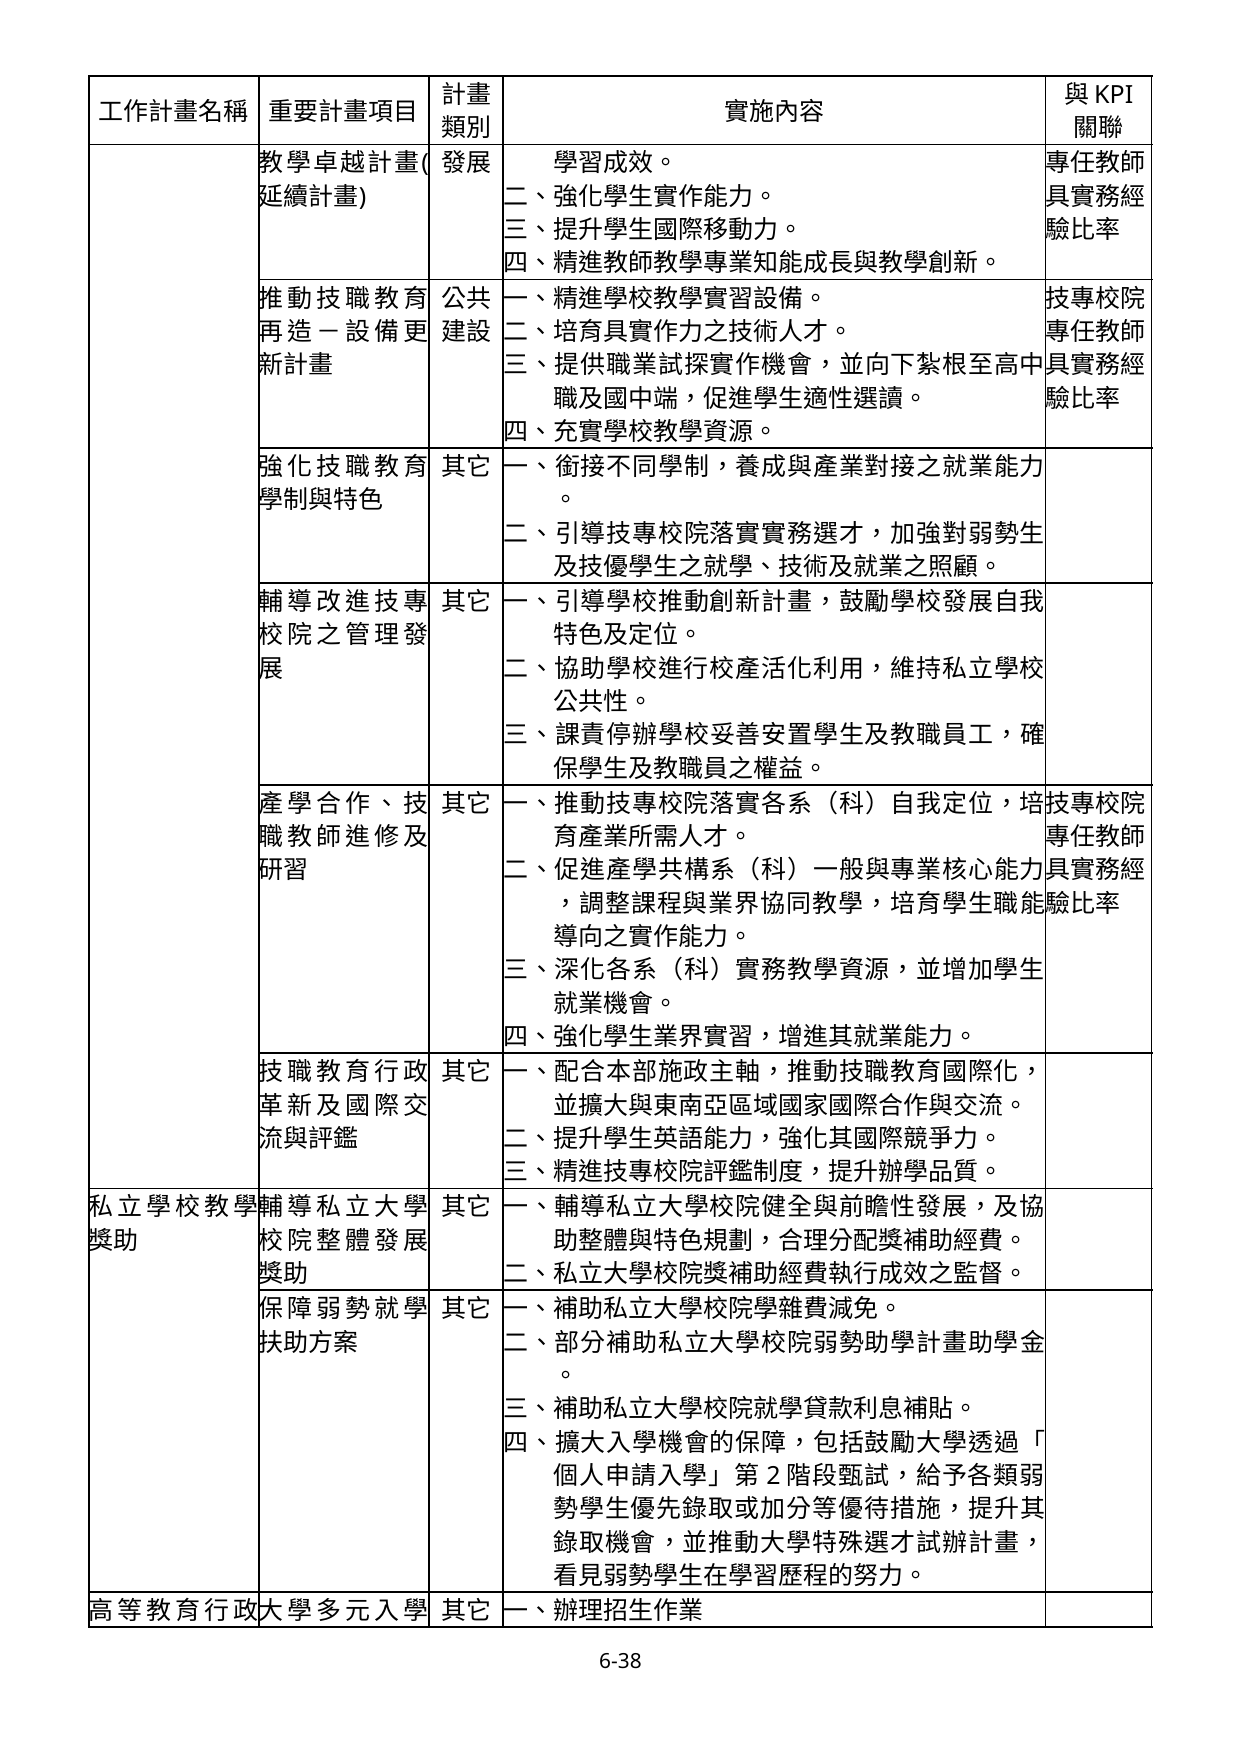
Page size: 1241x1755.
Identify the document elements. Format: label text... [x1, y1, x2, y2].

table_cell 公共建設 [430, 280, 502, 447]
table_cell 技專校院專任教師具實務經驗比率 [1046, 280, 1151, 447]
table_cell 一、輔導私立大學校院健全與前瞻性發展，及協助整體與特色規劃，合理分配獎補助經費。 二、私立大學校院獎補助經費執行成效之監督。 [504, 1189, 1045, 1289]
table_cell 其它 [430, 1189, 502, 1289]
table_cell 其它 [430, 1593, 502, 1626]
table_cell [1046, 584, 1151, 784]
table_cell 一、銜接不同學制，養成與產業對接之就業能力。 二、引導技專校院落實實務選才，加強對弱勢生及技優學生之就學、技術及就業之照顧。 [504, 449, 1045, 582]
table_cell 其它 [430, 584, 502, 784]
table_header 與KPI 關聯 [1046, 77, 1151, 143]
table_cell 其它 [430, 1291, 502, 1591]
table_cell 教學卓越計畫(延續計畫) [260, 145, 428, 278]
table_cell 一、補助私立大學校院學雜費減免。 二、部分補助私立大學校院弱勢助學計畫助學金。 三、補助私立大學校院就學貸款利息補貼。 四、擴大入學機會的保障，包括鼓勵大學透過「個人申請入學」第2階段甄試，給予各類弱勢學生優先錄取或加分等優待措施，提升其錄取機會，並推動大學特殊選才試辦計畫，看見弱勢學生在學習歷程的努力。 [504, 1291, 1045, 1591]
table_cell 保障弱勢就學扶助方案 [260, 1291, 428, 1591]
table_cell [1046, 1054, 1151, 1187]
table_cell 一、精進學校教學實習設備。 二、培育具實作力之技術人才。 三、提供職業試探實作機會，並向下紮根至高中職及國中端，促進學生適性選讀。 四、充實學校教學資源。 [504, 280, 1045, 447]
table_cell 一、辦理招生作業 [504, 1593, 1045, 1626]
table_cell 推動技職教育再造－設備更新計畫 [260, 280, 428, 447]
table_cell 高等教育行政及督導 [90, 1593, 258, 1626]
table_cell 一、配合本部施政主軸，推動技職教育國際化，並擴大與東南亞區域國家國際合作與交流。 二、提升學生英語能力，強化其國際競爭力。 三、精進技專校院評鑑制度，提升辦學品質。 [504, 1054, 1045, 1187]
table_cell [1046, 1291, 1151, 1591]
table_cell [1046, 1189, 1151, 1289]
table_cell 其它 [430, 1054, 502, 1187]
table_header 計畫類別 [430, 77, 502, 143]
table_cell 技專校院專任教師具實務經驗比率 [1046, 786, 1151, 1052]
table_cell 發展 [430, 145, 502, 278]
table_cell 一、引導學校推動創新計畫，鼓勵學校發展自我特色及定位。 二、協助學校進行校產活化利用，維持私立學校公共性。 三、課責停辦學校妥善安置學生及教職員工，確保學生及教職員之權益。 [504, 584, 1045, 784]
table_cell 輔導改進技專校院之管理發展 [260, 584, 428, 784]
table_header 實施內容 [504, 77, 1045, 143]
table_header 工作計畫名稱 [90, 77, 258, 143]
table_cell 其它 [430, 449, 502, 582]
table_cell 技職教育行政革新及國際交流與評鑑 [260, 1054, 428, 1187]
table_cell 產學合作、技職教師進修及研習 [260, 786, 428, 1052]
table_cell 一、透過校務專業管理制度（IR）回饋教學強化學習成效。 二、強化學生實作能力。 三、提升學生國際移動力。 四、精進教師教學專業知能成長與教學創新。 [504, 145, 1045, 278]
table_cell 私立學校教學獎助 [90, 1189, 258, 1591]
table_header 重要計畫項目 [260, 77, 428, 143]
table_cell 技專校院專任教師具實務經驗比率 [1046, 145, 1151, 278]
table_cell 強化技職教育學制與特色 [260, 449, 428, 582]
table_cell 大學多元入學方案 [260, 1593, 428, 1626]
table_cell 其它 [430, 786, 502, 1052]
table_cell 一、推動技專校院落實各系（科）自我定位，培育產業所需人才。 二、促進產學共構系（科）一般與專業核心能力，調整課程與業界協同教學，培育學生職能導向之實作能力。 三、深化各系（科）實務教學資源，並增加學生就業機會。 四、強化學生業界實習，增進其就業能力。 [504, 786, 1045, 1052]
table_cell 輔導私立大學校院整體發展獎助 [260, 1189, 428, 1289]
table_cell [90, 145, 258, 1187]
table_cell [1046, 449, 1151, 582]
table_cell [1046, 1593, 1151, 1626]
